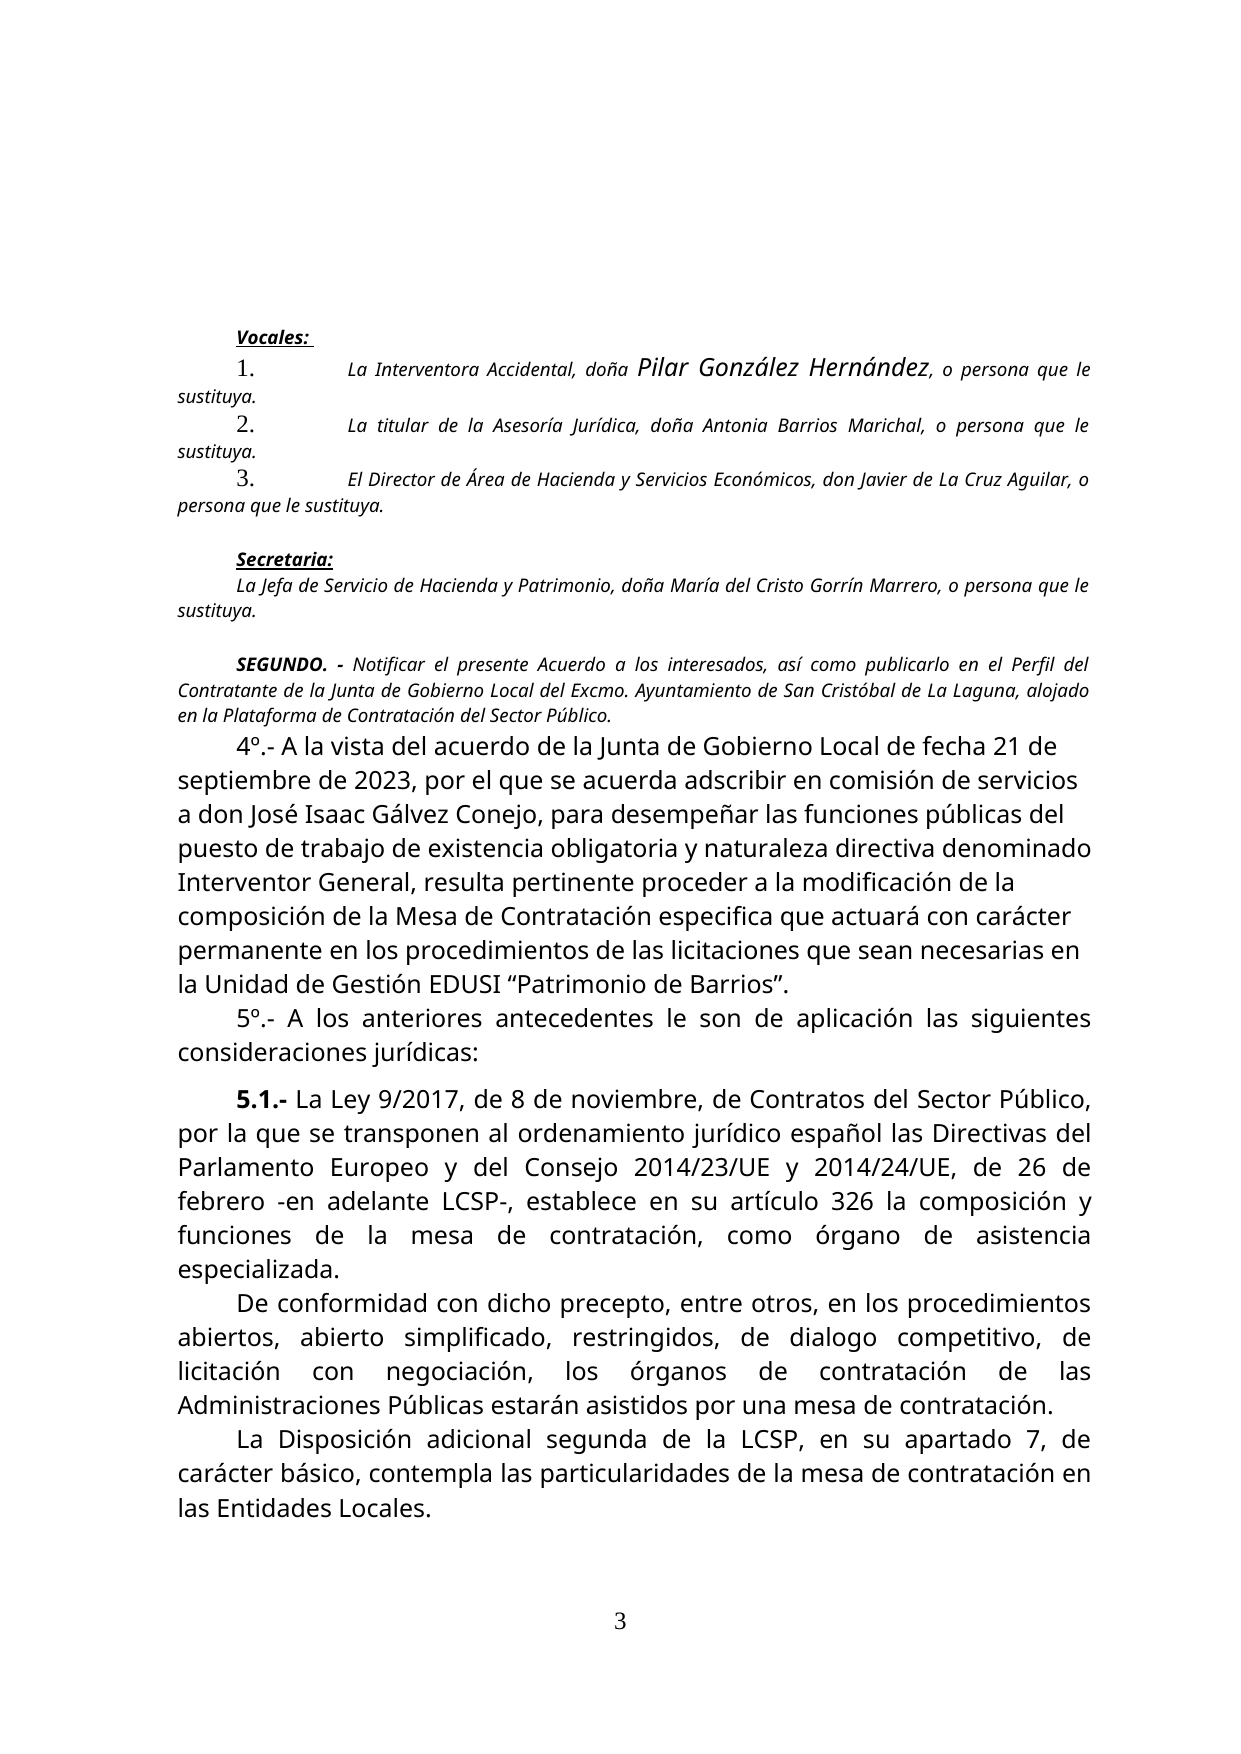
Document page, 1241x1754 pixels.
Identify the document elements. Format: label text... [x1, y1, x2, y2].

text 5º.- A los anteriores antecedentes le son de aplicación las siguientes consideraciones jurídicas: [177, 1001, 1093, 1069]
text La Disposición adicional segunda de la LCSP, en su apartado 7, de carácter básico, contempla las particularidades de la mesa de contratación en las Entidades Locales. [177, 1422, 1093, 1524]
list La titular de la Asesoría Jurídica, doña Antonia Barrios Marichal, o persona que le sustituya. [177, 409, 1093, 463]
text Secretaria: [177, 546, 1093, 572]
text Vocales: [177, 324, 1093, 349]
text SEGUNDO. - Notificar el presente Acuerdo a los interesados, así como publicarlo en el Perfil del Contratante de la Junta de Gobierno Local del Excmo. Ayuntamiento de San Cristóbal de La Laguna, alojado en la Plataforma de Contratación del Sector Público. [177, 652, 1093, 728]
text De conformidad con dicho precepto, entre otros, en los procedimientos abiertos, abierto simplificado, restringidos, de dialogo competitivo, de licitación con negociación, los órganos de contratación de las Administraciones Públicas estarán asistidos por una mesa de contratación. [177, 1286, 1093, 1422]
text 5.1.- La Ley 9/2017, de 8 de noviembre, de Contratos del Sector Público, por la que se transponen al ordenamiento jurídico español las Directivas del Parlamento Europeo y del Consejo 2014/23/UE y 2014/24/UE, de 26 de febrero -en adelante LCSP-, establece en su artículo 326 la composición y funciones de la mesa de contratación, como órgano de asistencia especializada. [177, 1081, 1093, 1286]
list El Director de Área de Hacienda y Servicios Económicos, don Javier de La Cruz Aguilar, o persona que le sustituya. [177, 463, 1093, 518]
text La Jefa de Servicio de Hacienda y Patrimonio, doña María del Cristo Gorrín Marrero, o persona que le sustituya. [177, 572, 1093, 623]
text 4º.- A la vista del acuerdo de la Junta de Gobierno Local de fecha 21 de septiembre de 2023, por el que se acuerda adscribir en comisión de servicios a don José Isaac Gálvez Conejo, para desempeñar las funciones públicas del puesto de trabajo de existencia obligatoria y naturaleza directiva denominado Interventor General, resulta pertinente proceder a la modificación de la composición de la Mesa de Contratación especifica que actuará con carácter permanente en los procedimientos de las licitaciones que sean necesarias en la Unidad de Gestión EDUSI “Patrimonio de Barrios”. [177, 728, 1093, 1001]
list La Interventora Accidental, doña Pilar González Hernández, o persona que le sustituya. [177, 349, 1093, 409]
